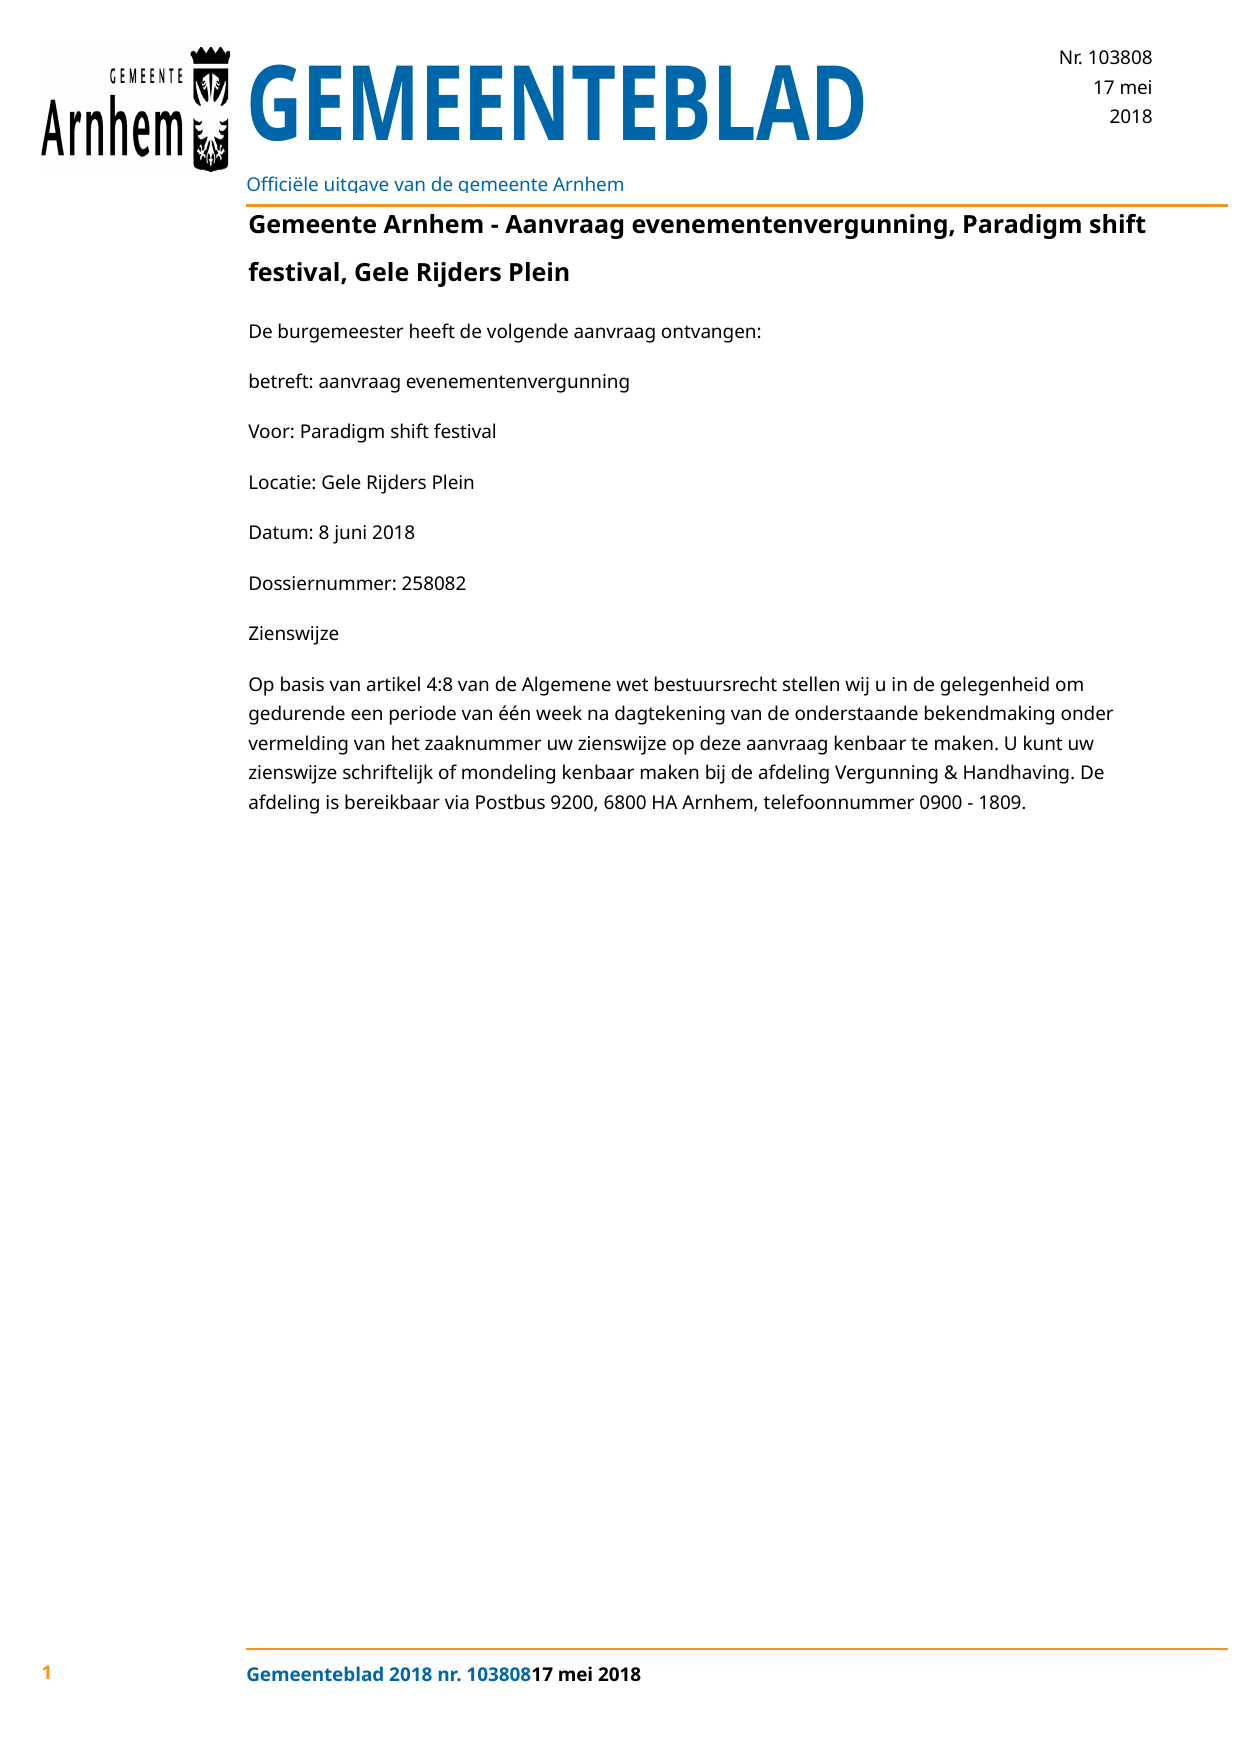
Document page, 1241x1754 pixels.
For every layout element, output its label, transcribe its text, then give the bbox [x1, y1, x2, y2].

text Locatie: Gele Rijders Plein [248, 469, 1152, 495]
text De burgemeester heeft de volgende aanvraag ontvangen: [248, 318, 1152, 344]
text Zienswijze [248, 620, 1152, 646]
text Voor: Paradigm shift festival [248, 419, 1152, 444]
text Dossiernummer: 258082 [248, 570, 1152, 596]
text Gemeente Arnhem - Aanvraag evenementenvergunning, Paradigm shift festival, Gele Rijders Plein [248, 207, 1152, 288]
text Op basis van artikel 4:8 van de Algemene wet bestuursrecht stellen wij u in de gelegenheid om gedurende een periode van één week na dagtekening van de onderstaande bekendmaking onder vermelding van het zaaknummer uw zienswijze op deze aanvraag kenbaar te maken. U kunt uw zienswijze schriftelijk of mondeling kenbaar maken bij de afdeling Vergunning & Handhaving. De afdeling is bereikbaar via Postbus 9200, 6800 HA Arnhem, telefoonnummer 0900 - 1809. [248, 671, 1152, 815]
picture [41, 47, 231, 172]
text betreft: aanvraag evenementenvergunning [248, 368, 1152, 394]
text Datum: 8 juni 2018 [248, 519, 1152, 545]
